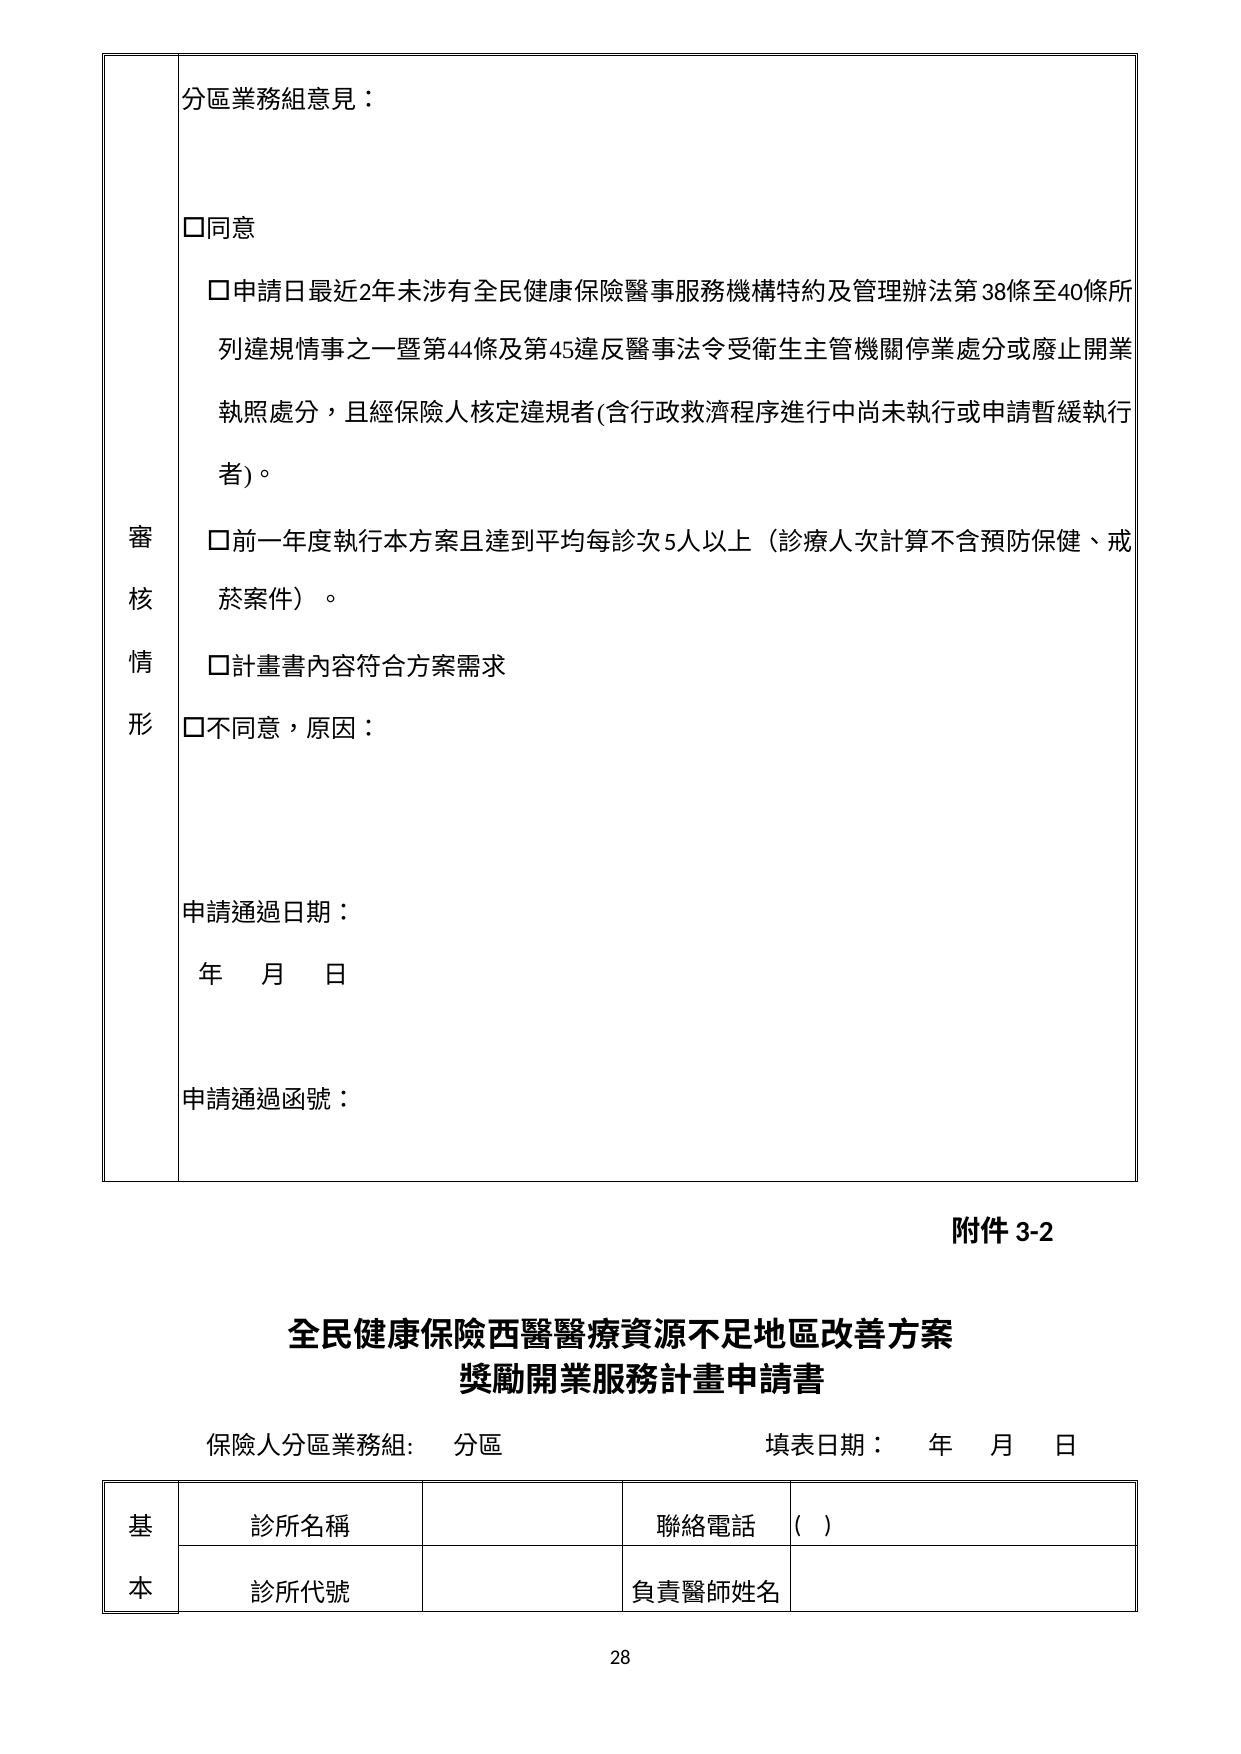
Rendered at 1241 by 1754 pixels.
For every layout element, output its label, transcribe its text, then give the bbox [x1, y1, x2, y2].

table_header 診所名稱 [179, 1483, 422, 1545]
table_cell 診所代號 [179, 1546, 422, 1611]
table_header 聯絡電話 [623, 1483, 790, 1545]
table_cell [791, 1546, 1135, 1611]
table_cell 負責醫師姓名 [623, 1546, 790, 1611]
text 附件3-2 [951, 1208, 1096, 1250]
table_cell [423, 1546, 622, 1611]
table_header ( ) [791, 1483, 1135, 1545]
text 保險人分區業務組: 分區 填表日期： 年 月 日 [153, 1425, 1131, 1462]
text 全民健康保險西醫醫療資源不足地區改善方案 [153, 1291, 1087, 1353]
table_cell 分區業務組意見： □同意 □申請日最近2年未涉有全民健康保險醫事服務機構特約及管理辦法第38條至40條所列違規情事之一暨第44條及第45違反醫事法令受衛生主管機關停業處分或廢止開業執照處分，且經保險人核定違規者(含行政救濟程序進行中尚未執行或申請暫緩執行者)。 □前一年度執行本方案且達到平均每診次5人以上（診療人次計算不含預防保健、戒菸案件）。 □計畫書內容符合方案需求 □不同意，原因： 申請通過日期： 年 月 日 申請通過函號： [179, 56, 1135, 1181]
table_header 基本資料 [105, 1483, 178, 1611]
table_header [423, 1483, 622, 1545]
text 獎勵開業服務計畫申請書 [153, 1353, 1131, 1401]
table_cell 審核情形 [105, 56, 178, 1181]
